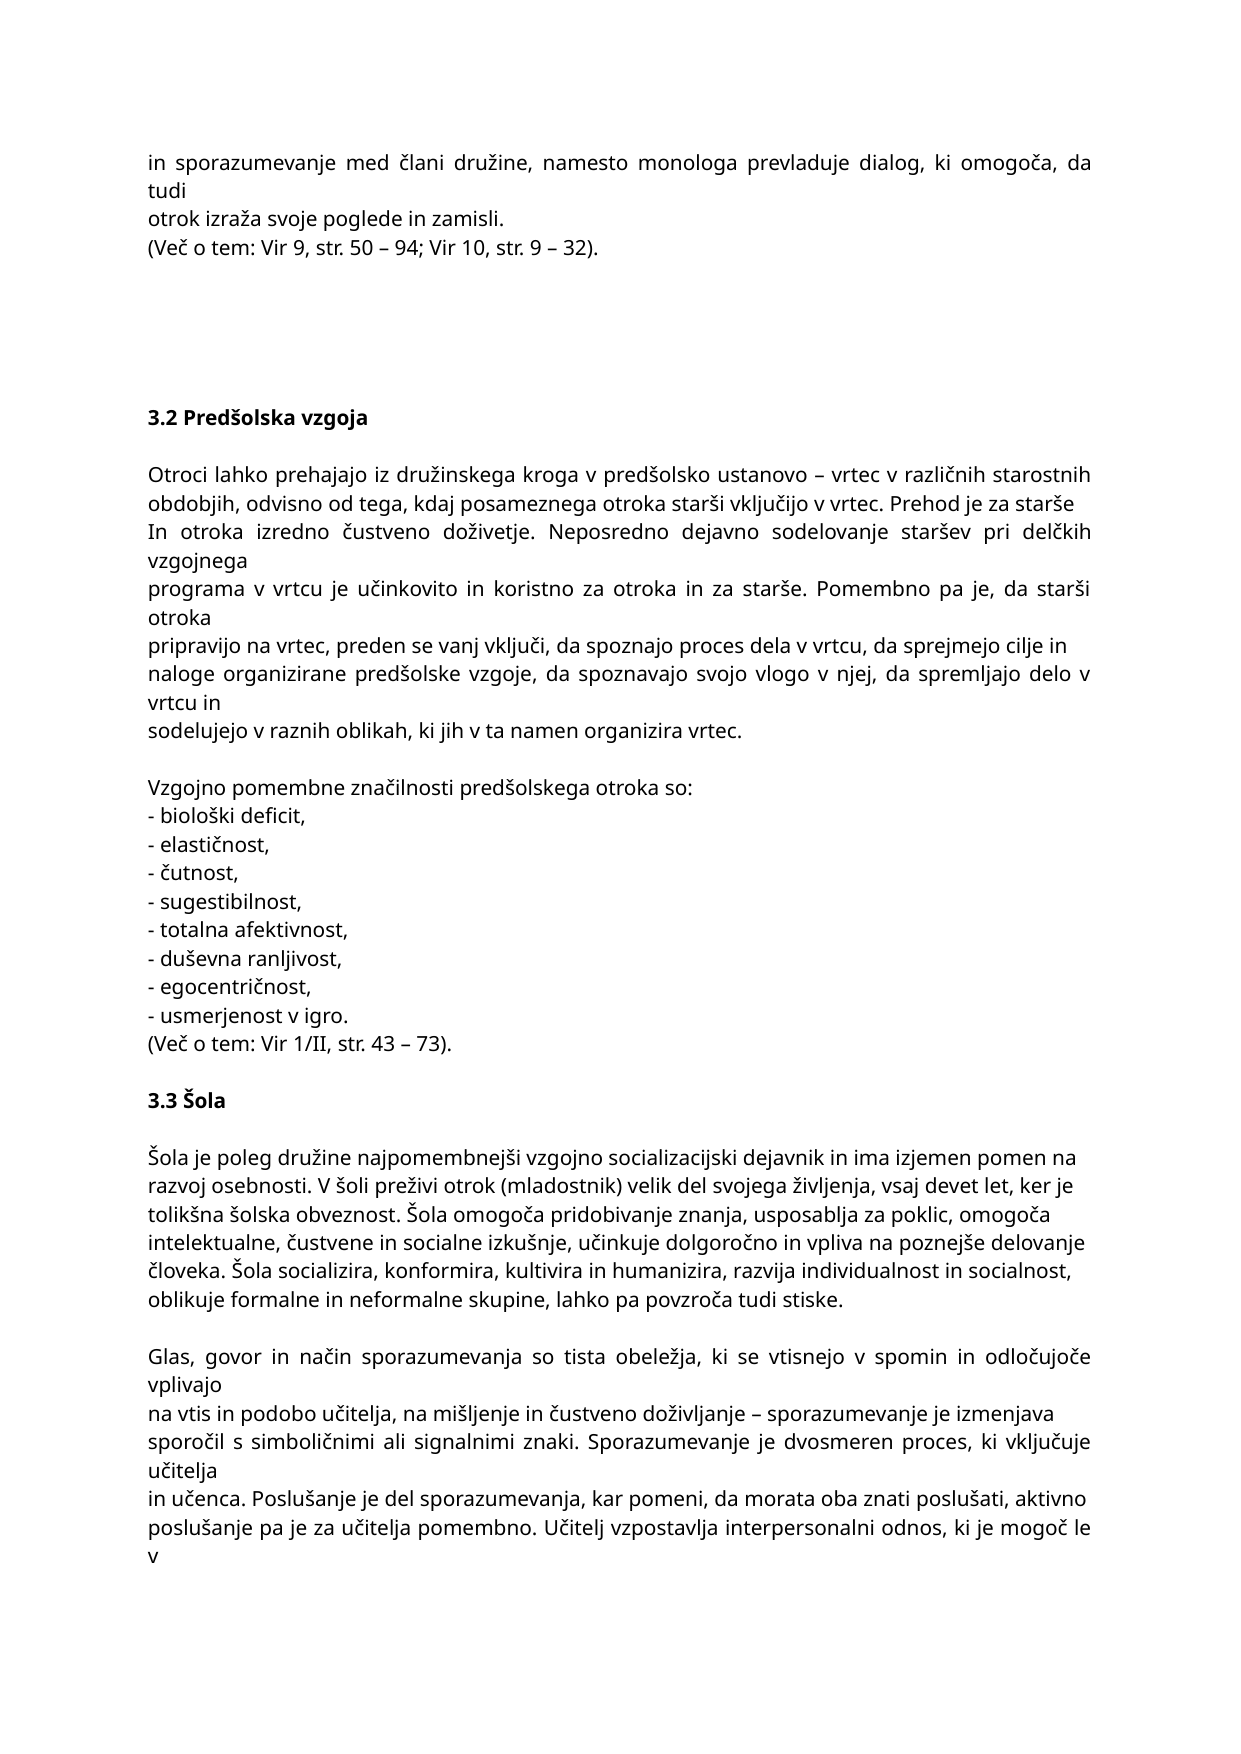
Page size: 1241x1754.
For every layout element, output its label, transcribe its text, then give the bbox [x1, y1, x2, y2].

text človeka. Šola socializira, konformira, kultivira in humanizira, razvija individualnost in socialnost, [148, 1257, 1093, 1285]
text poslušanje pa je za učitelja pomembno. Učitelj vzpostavlja interpersonalni odnos, ki je mogoč le v [148, 1513, 1093, 1569]
text sporočil s simboličnimi ali signalnimi znaki. Sporazumevanje je dvosmeren proces, ki vključuje učitelja [148, 1427, 1093, 1484]
text in sporazumevanje med člani družine, namesto monologa prevladuje dialog, ki omogoča, da tudi [148, 148, 1093, 204]
text sodelujejo v raznih oblikah, ki jih v ta namen organizira vrtec. [148, 716, 1093, 745]
text otrok izraža svoje poglede in zamisli. [148, 204, 1093, 233]
text - usmerjenost v igro. [148, 1001, 1093, 1029]
text - duševna ranljivost, [148, 944, 1093, 972]
text - totalna afektivnost, [148, 915, 1093, 944]
text (Več o tem: Vir 9, str. 50 – 94; Vir 10, str. 9 – 32). [148, 233, 1093, 261]
text naloge organizirane predšolske vzgoje, da spoznavajo svojo vlogo v njej, da spremljajo delo v vrtcu in [148, 659, 1093, 716]
text Vzgojno pomembne značilnosti predšolskega otroka so: [148, 773, 1093, 802]
text intelektualne, čustvene in socialne izkušnje, učinkuje dolgoročno in vpliva na poznejše delovanje [148, 1228, 1093, 1257]
text - elastičnost, [148, 830, 1093, 858]
text - čutnost, [148, 858, 1093, 887]
text programa v vrtcu je učinkovito in koristno za otroka in za starše. Pomembno pa je, da starši otroka [148, 574, 1093, 631]
text Otroci lahko prehajajo iz družinskega kroga v predšolsko ustanovo – vrtec v različnih starostnih obdobjih, odvisno od tega, kdaj posameznega otroka starši vključijo v vrtec. Prehod je za starše [148, 460, 1093, 517]
text - egocentričnost, [148, 972, 1093, 1001]
text Šola je poleg družine najpomembnejši vzgojno socializacijski dejavnik in ima izjemen pomen na [148, 1143, 1093, 1171]
text - sugestibilnost, [148, 887, 1093, 915]
text In otroka izredno čustveno doživetje. Neposredno dejavno sodelovanje staršev pri delčkih vzgojnega [148, 517, 1093, 574]
text pripravijo na vrtec, preden se vanj vključi, da spoznajo proces dela v vrtcu, da sprejmejo cilje in [148, 631, 1093, 659]
text in učenca. Poslušanje je del sporazumevanja, kar pomeni, da morata oba znati poslušati, aktivno [148, 1484, 1093, 1513]
text - biološki deficit, [148, 802, 1093, 830]
text 3.3 Šola [148, 1086, 1093, 1114]
text oblikuje formalne in neformalne skupine, lahko pa povzroča tudi stiske. [148, 1285, 1093, 1313]
text Glas, govor in način sporazumevanja so tista obeležja, ki se vtisnejo v spomin in odločujoče vplivajo [148, 1342, 1093, 1399]
text (Več o tem: Vir 1/II, str. 43 – 73). [148, 1029, 1093, 1058]
text na vtis in podobo učitelja, na mišljenje in čustveno doživljanje – sporazumevanje je izmenjava [148, 1399, 1093, 1427]
text razvoj osebnosti. V šoli preživi otrok (mladostnik) velik del svojega življenja, vsaj devet let, ker je [148, 1171, 1093, 1200]
text 3.2 Predšolska vzgoja [148, 403, 1093, 432]
text tolikšna šolska obveznost. Šola omogoča pridobivanje znanja, usposablja za poklic, omogoča [148, 1200, 1093, 1228]
